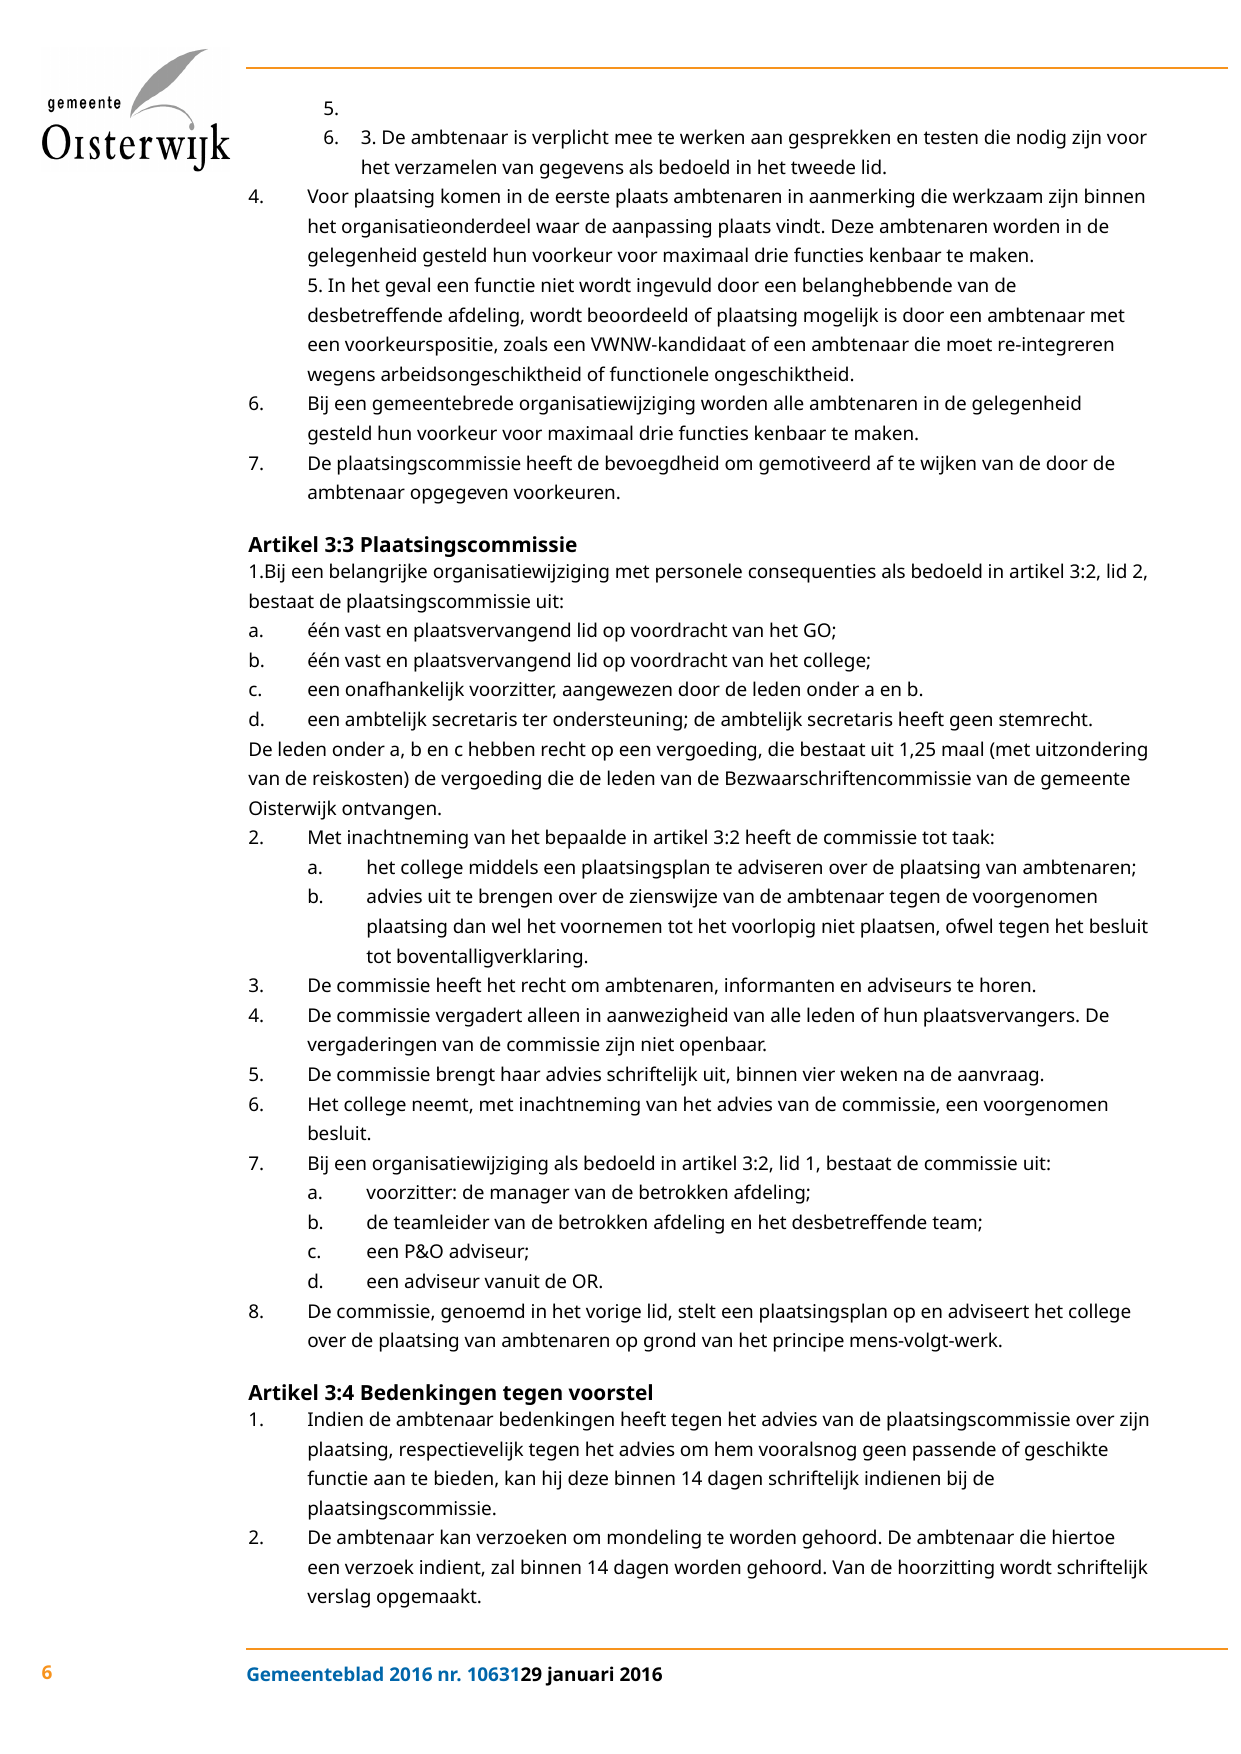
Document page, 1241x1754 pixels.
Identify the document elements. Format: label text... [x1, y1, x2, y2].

list 5. In het geval een functie niet wordt ingevuld door een belanghebbende van de desbetreffende afdeling, wordt beoordeeld of plaatsing mogelijk is door een ambtenaar met een voorkeurspositie, zoals een VWNW-kandidaat of een ambtenaar die moet re-integreren wegens arbeidsongeschiktheid of functionele ongeschiktheid. [248, 272, 1152, 387]
list Bij een gemeentebrede organisatiewijziging worden alle ambtenaren in de gelegenheid gesteld hun voorkeur voor maximaal drie functies kenbaar te maken. [248, 391, 1152, 446]
list De commissie brengt haar advies schriftelijk uit, binnen vier weken na de aanvraag. [248, 1061, 1152, 1087]
list voorzitter: de manager van de betrokken afdeling; [307, 1179, 1152, 1205]
text Artikel 3:4 Bedenkingen tegen voorstel [248, 1378, 1152, 1406]
list één vast en plaatsvervangend lid op voordracht van het GO; [248, 617, 1152, 643]
picture [41, 47, 231, 172]
list 3. De ambtenaar is verplicht mee te werken aan gesprekken en testen die nodig zijn voor het verzamelen van gegevens als bedoeld in het tweede lid. [323, 124, 1152, 180]
text Artikel 3:3 Plaatsingscommissie [248, 530, 1152, 558]
list Voor plaatsing komen in de eerste plaats ambtenaren in aanmerking die werkzaam zijn binnen het organisatieonderdeel waar de aanpassing plaats vindt. Deze ambtenaren worden in de gelegenheid gesteld hun voorkeur voor maximaal drie functies kenbaar te maken. [248, 183, 1152, 268]
list advies uit te brengen over de zienswijze van de ambtenaar tegen de voorgenomen plaatsing dan wel het voornemen tot het voorlopig niet plaatsen, ofwel tegen het besluit tot boventalligverklaring. [307, 884, 1152, 968]
list De ambtenaar kan verzoeken om mondeling te worden gehoord. De ambtenaar die hiertoe een verzoek indient, zal binnen 14 dagen worden gehoord. Van de hoorzitting wordt schriftelijk verslag opgemaakt. [248, 1524, 1152, 1609]
list De commissie heeft het recht om ambtenaren, informanten en adviseurs te horen. [248, 972, 1152, 998]
list de teamleider van de betrokken afdeling en het desbetreffende team; [307, 1209, 1152, 1235]
text 1.Bij een belangrijke organisatiewijziging met personele consequenties als bedoeld in artikel 3:2, lid 2, bestaat de plaatsingscommissie uit: [248, 558, 1152, 613]
list een P&O adviseur; [307, 1239, 1152, 1264]
list Het college neemt, met inachtneming van het advies van de commissie, een voorgenomen besluit. [248, 1091, 1152, 1146]
list een adviseur vanuit de OR. [307, 1268, 1152, 1294]
list een ambtelijk secretaris ter ondersteuning; de ambtelijk secretaris heeft geen stemrecht. [248, 706, 1152, 732]
list Indien de ambtenaar bedenkingen heeft tegen het advies van de plaatsingscommissie over zijn plaatsing, respectievelijk tegen het advies om hem vooralsnog geen passende of geschikte functie aan te bieden, kan hij deze binnen 14 dagen schriftelijk indienen bij de plaatsingscommissie. [248, 1406, 1152, 1521]
list De plaatsingscommissie heeft de bevoegdheid om gemotiveerd af te wijken van de door de ambtenaar opgegeven voorkeuren. [248, 450, 1152, 505]
list een onafhankelijk voorzitter, aangewezen door de leden onder a en b. [248, 677, 1152, 702]
list De commissie, genoemd in het vorige lid, stelt een plaatsingsplan op en adviseert het college over de plaatsing van ambtenaren op grond van het principe mens-volgt-werk. [248, 1298, 1152, 1353]
list Bij een organisatiewijziging als bedoeld in artikel 3:2, lid 1, bestaat de commissie uit: [248, 1150, 1152, 1176]
list Met inachtneming van het bepaalde in artikel 3:2 heeft de commissie tot taak: [248, 824, 1152, 850]
list De commissie vergadert alleen in aanwezigheid van alle leden of hun plaatsvervangers. De vergaderingen van de commissie zijn niet openbaar. [248, 1002, 1152, 1057]
list één vast en plaatsvervangend lid op voordracht van het college; [248, 647, 1152, 673]
list het college middels een plaatsingsplan te adviseren over de plaatsing van ambtenaren; [307, 854, 1152, 880]
text De leden onder a, b en c hebben recht op een vergoeding, die bestaat uit 1,25 maal (met uitzondering van de reiskosten) de vergoeding die de leden van de Bezwaarschriftencommissie van de gemeente Oisterwijk ontvangen. [248, 736, 1152, 821]
